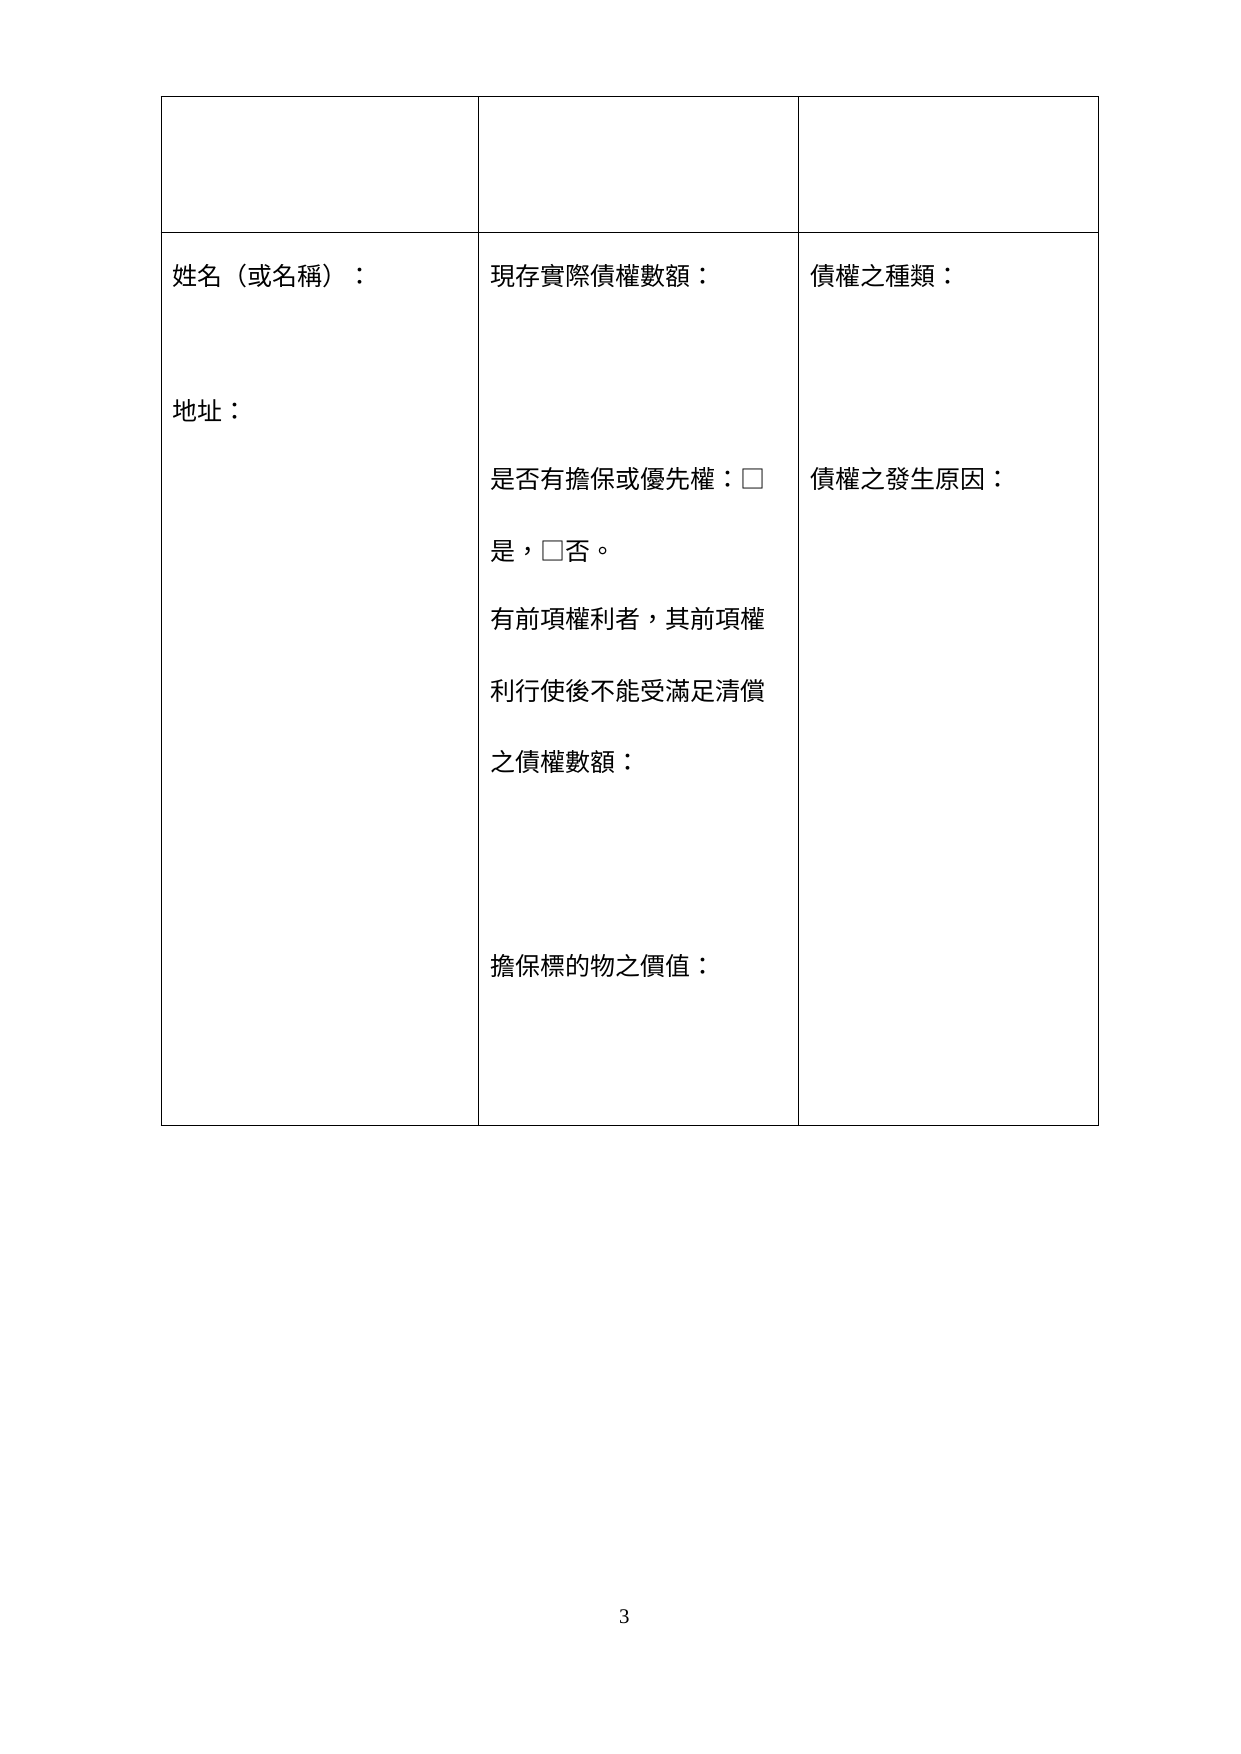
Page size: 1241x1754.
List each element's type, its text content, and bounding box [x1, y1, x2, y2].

table_cell [162, 97, 478, 232]
table_cell 債權之種類： 債權之發生原因： [799, 233, 1098, 1125]
table_cell 現存實際債權數額： 是否有擔保或優先權：□是，□否。 有前項權利者，其前項權利行使後不能受滿足清償之債權數額： 擔保標的物之價值： [479, 233, 798, 1125]
table_cell [799, 97, 1098, 232]
table_cell 姓名（或名稱）： 地址： [162, 233, 478, 1125]
table_cell [479, 97, 798, 232]
